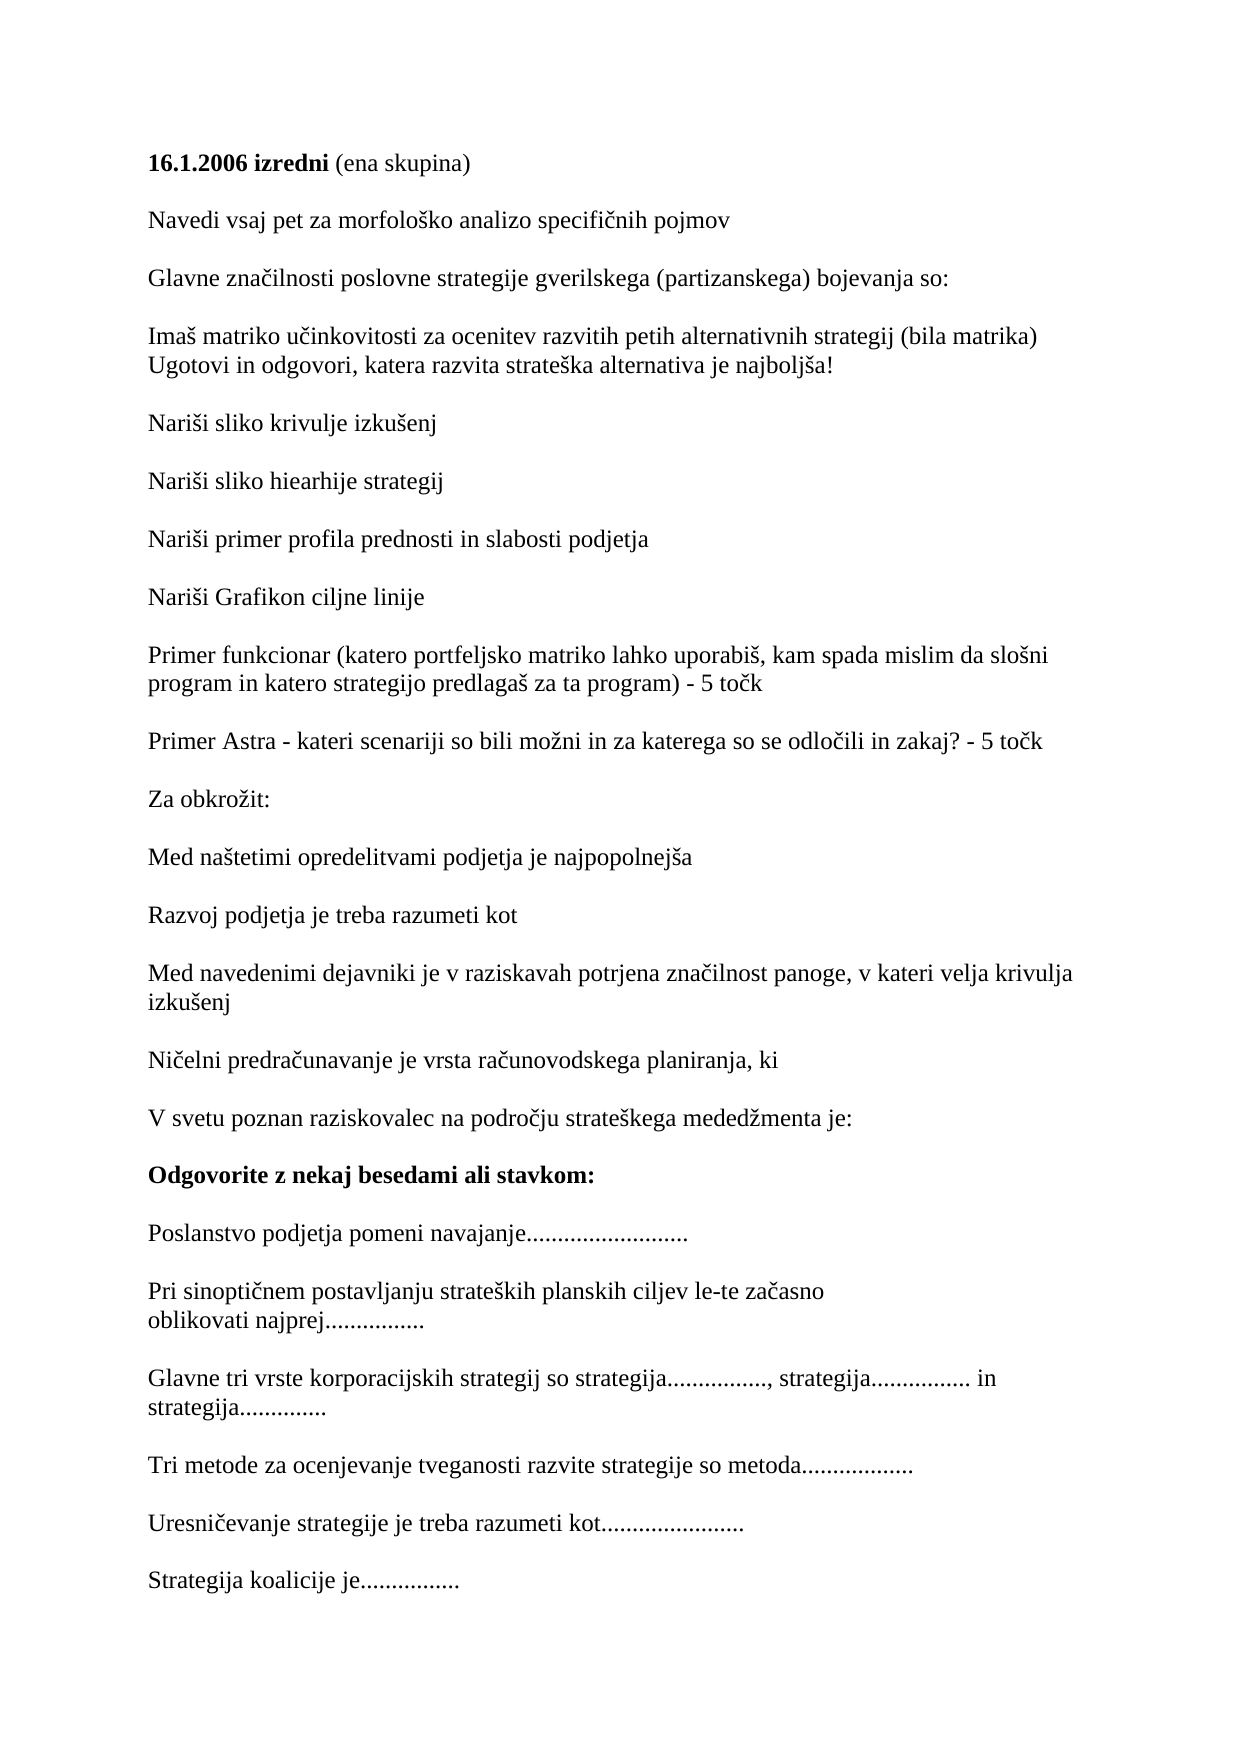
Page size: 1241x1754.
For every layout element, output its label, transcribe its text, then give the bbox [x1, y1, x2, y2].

text Uresničevanje strategije je treba razumeti kot....................... [148, 1508, 1093, 1536]
text Nariši primer profila prednosti in slabosti podjetja [148, 524, 1093, 553]
text Odgovorite z nekaj besedami ali stavkom: [148, 1161, 1093, 1189]
text Med navedenimi dejavniki je v raziskavah potrjena značilnost panoge, v kateri velja krivulja izkušenj [148, 958, 1093, 1016]
text Navedi vsaj pet za morfološko analizo specifičnih pojmov [148, 206, 1093, 234]
text Med naštetimi opredelitvami podjetja je najpopolnejša [148, 842, 1093, 871]
text Primer funkcionar (katero portfeljsko matriko lahko uporabiš, kam spada mislim da slošni program in katero strategijo predlagaš za ta program) - 5 točk [148, 640, 1093, 697]
text Za obkrožit: [148, 784, 1093, 813]
text Strategija koalicije je................ [148, 1566, 1093, 1594]
text Nariši sliko krivulje izkušenj [148, 408, 1093, 437]
text Primer Astra - kateri scenariji so bili možni in za katerega so se odločili in zakaj? - 5 točk [148, 726, 1093, 755]
text Nariši Grafikon ciljne linije [148, 582, 1093, 611]
text Glavne značilnosti poslovne strategije gverilskega (partizanskega) bojevanja so: [148, 263, 1093, 292]
text V svetu poznan raziskovalec na področju strateškega mededžmenta je: [148, 1103, 1093, 1131]
text Pri sinoptičnem postavljanju strateških planskih ciljev le-te začasno oblikovati najprej................ [148, 1276, 1093, 1334]
text Glavne tri vrste korporacijskih strategij so strategija................, strategija................ in strategija.............. [148, 1363, 1093, 1421]
text 16.1.2006 izredni (ena skupina) [148, 148, 1093, 176]
text Ničelni predračunavanje je vrsta računovodskega planiranja, ki [148, 1045, 1093, 1073]
text Poslanstvo podjetja pomeni navajanje.......................... [148, 1218, 1093, 1247]
text Imaš matriko učinkovitosti za ocenitev razvitih petih alternativnih strategij (bila matrika) Ugotovi in odgovori, katera razvita strateška alternativa je najboljša! [148, 321, 1093, 379]
text Razvoj podjetja je treba razumeti kot [148, 900, 1093, 929]
text Tri metode za ocenjevanje tveganosti razvite strategije so metoda.................. [148, 1450, 1093, 1478]
text Nariši sliko hiearhije strategij [148, 466, 1093, 495]
